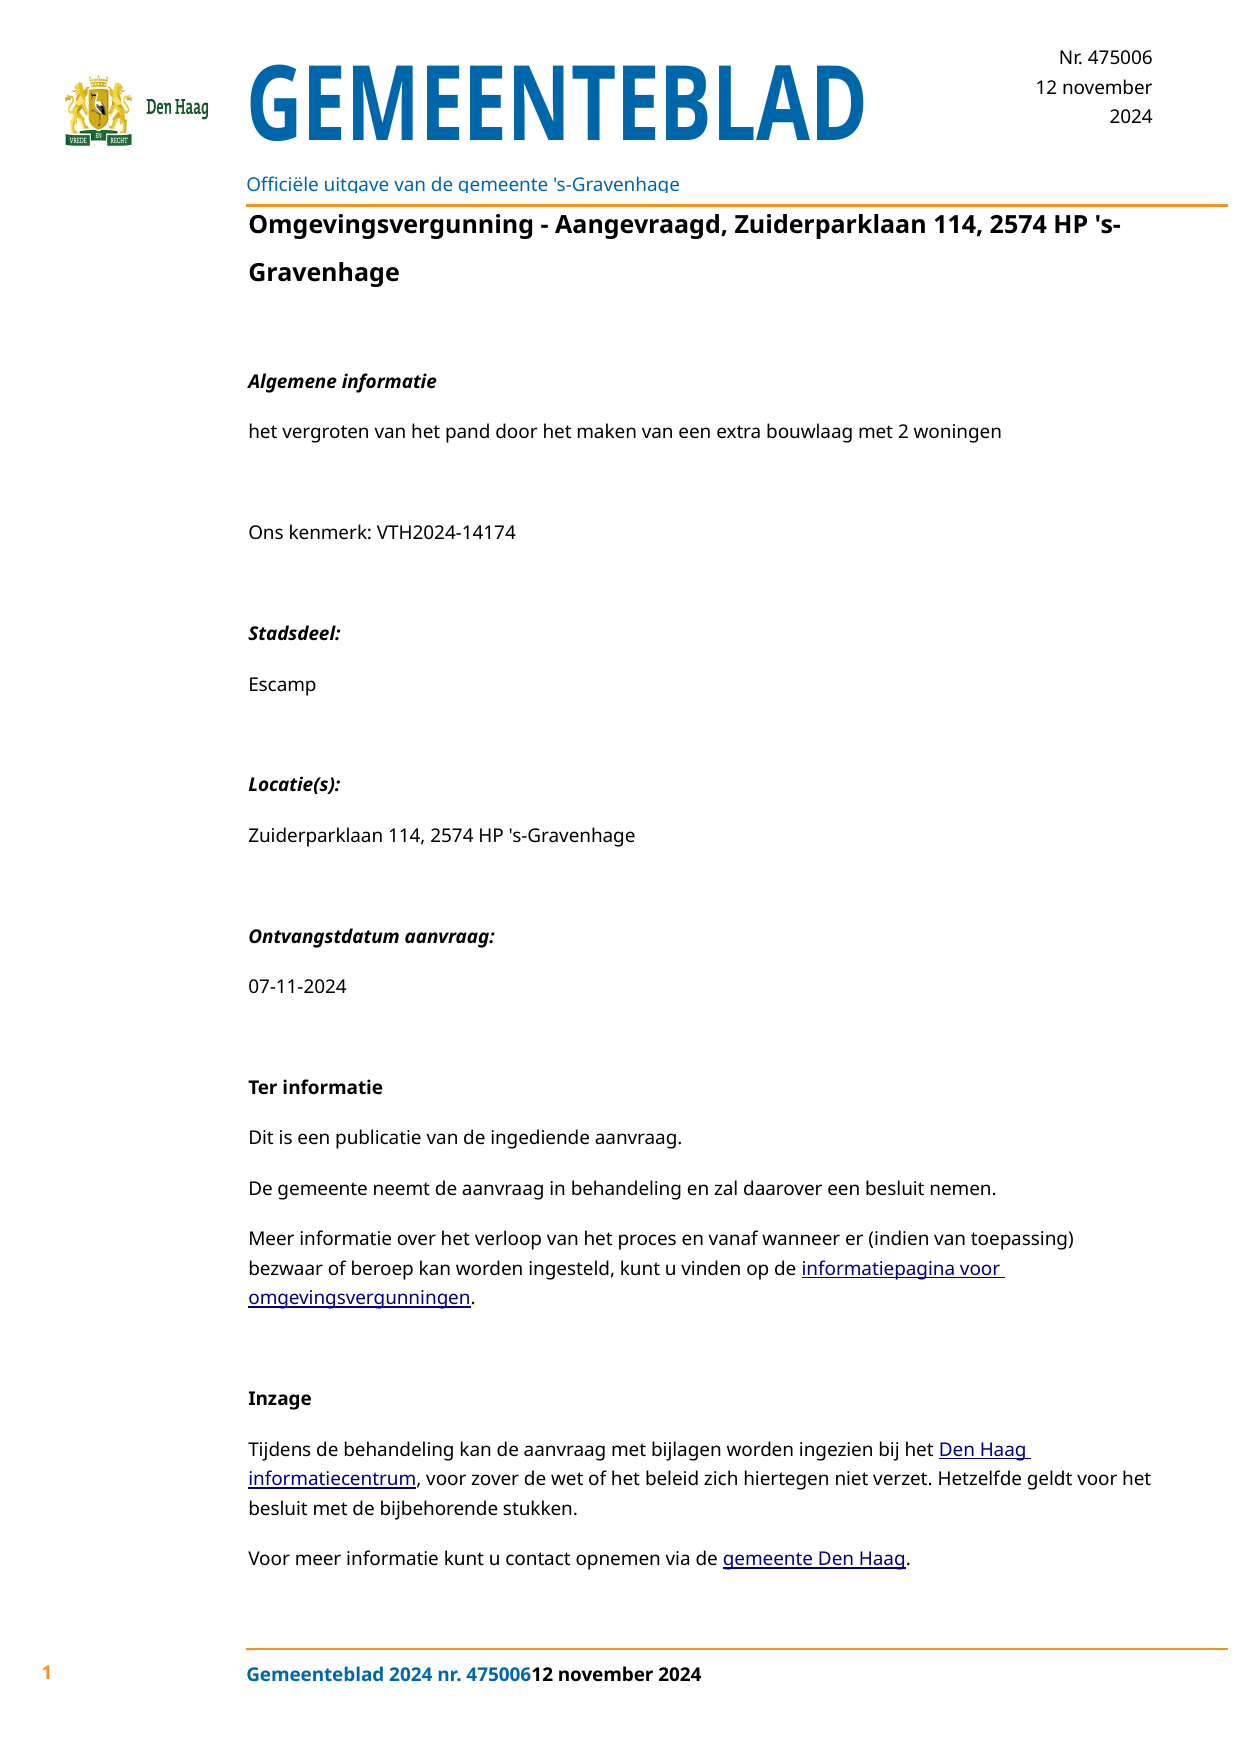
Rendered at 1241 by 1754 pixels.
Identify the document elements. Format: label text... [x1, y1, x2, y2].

text Dit is een publicatie van de ingediende aanvraag. [248, 1124, 1152, 1150]
text Omgevingsvergunning - Aangevraagd, Zuiderparklaan 114, 2574 HP 's-Gravenhage [248, 207, 1152, 288]
text 07-11-2024 [248, 973, 1152, 999]
text Tijdens de behandeling kan de aanvraag met bijlagen worden ingezien bij het Den Haag informatiecentrum, voor zover de wet of het beleid zich hiertegen niet verzet. Hetzelfde geldt voor het besluit met de bijbehorende stukken. [248, 1436, 1152, 1521]
text Zuiderparklaan 114, 2574 HP 's-Gravenhage [248, 822, 1152, 848]
text Ons kenmerk: VTH2024-14174 [248, 519, 1152, 545]
text Ter informatie [248, 1074, 1152, 1100]
text Locatie(s): [248, 772, 1152, 797]
text Ontvangstdatum aanvraag: [248, 923, 1152, 949]
text De gemeente neemt de aanvraag in behandeling en zal daarover een besluit nemen. [248, 1175, 1152, 1201]
text Stadsdeel: [248, 620, 1152, 646]
text Voor meer informatie kunt u contact opnemen via de gemeente Den Haag. [248, 1545, 1152, 1571]
text Meer informatie over het verloop van het proces en vanaf wanneer er (indien van toepassing) bezwaar of beroep kan worden ingesteld, kunt u vinden op de informatiepagina voor omgevingsvergunningen. [248, 1225, 1152, 1310]
text het vergroten van het pand door het maken van een extra bouwlaag met 2 woningen [248, 419, 1152, 444]
text Escamp [248, 671, 1152, 697]
text Inzage [248, 1385, 1152, 1411]
picture [41, 47, 231, 172]
text Algemene informatie [248, 368, 1152, 394]
